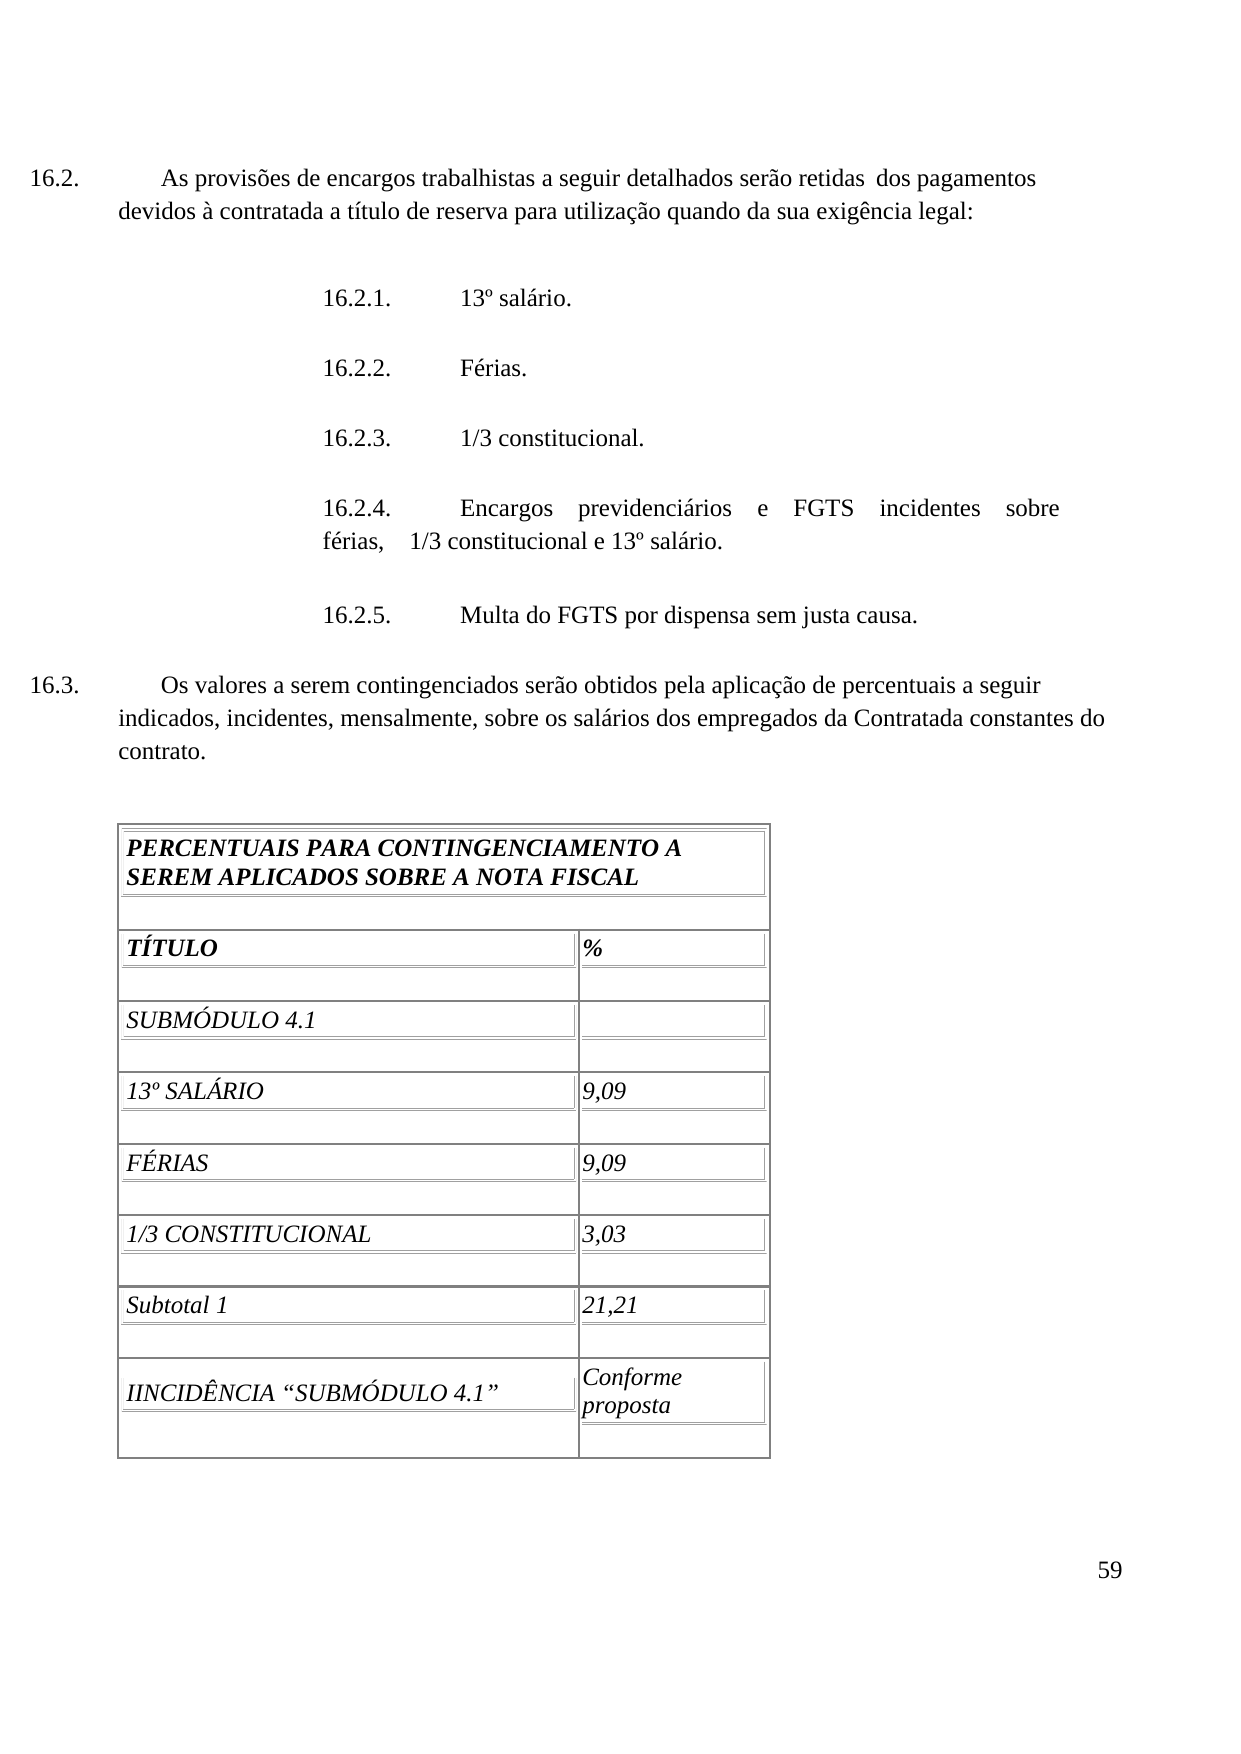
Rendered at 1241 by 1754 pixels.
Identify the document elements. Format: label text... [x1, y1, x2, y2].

table_cell [580, 1002, 769, 1071]
text 16.2.3. 1/3 constitucional. [322, 423, 1122, 452]
table_cell 9,09 [580, 1145, 769, 1214]
text 16.2.2. Férias. [322, 353, 1122, 382]
text 16.2.4. Encargos previdenciários e FGTS incidentes sobre férias, 1/3 constitucional e 13º salário. [322, 493, 1105, 555]
table_cell % [580, 931, 769, 1000]
table_cell TÍTULO [119, 931, 578, 1000]
table_cell SUBMÓDULO 4.1 [119, 1002, 578, 1071]
text 16.2. As provisões de encargos trabalhistas a seguir detalhados serão retidas dos pagamentos devidos à contratada a título de reserva para utilização quando da sua exigência legal: [29, 163, 1105, 225]
table_cell 3,03 [580, 1216, 769, 1285]
table_cell FÉRIAS [119, 1145, 578, 1214]
table_cell 9,09 [580, 1073, 769, 1143]
table_cell 21,21 [580, 1288, 769, 1357]
table_cell IINCIDÊNCIA “SUBMÓDULO 4.1” [119, 1359, 578, 1457]
text 16.2.5. Multa do FGTS por dispensa sem justa causa. [322, 600, 1122, 629]
table_cell Conforme proposta [580, 1359, 769, 1457]
text 16.2.1. 13º salário. [322, 283, 1122, 312]
table_cell 1/3 CONSTITUCIONAL [119, 1216, 578, 1285]
table_cell 13º SALÁRIO [119, 1073, 578, 1143]
table_header PERCENTUAIS PARA CONTINGENCIAMENTO A SEREM APLICADOS SOBRE A NOTA FISCAL [119, 825, 769, 928]
text 16.3. Os valores a serem contingenciados serão obtidos pela aplicação de percentuais a seguir indicados, incidentes, mensalmente, sobre os salários dos empregados da Contratada constantes do contrato. [29, 670, 1105, 765]
table_cell Subtotal 1 [119, 1288, 578, 1357]
